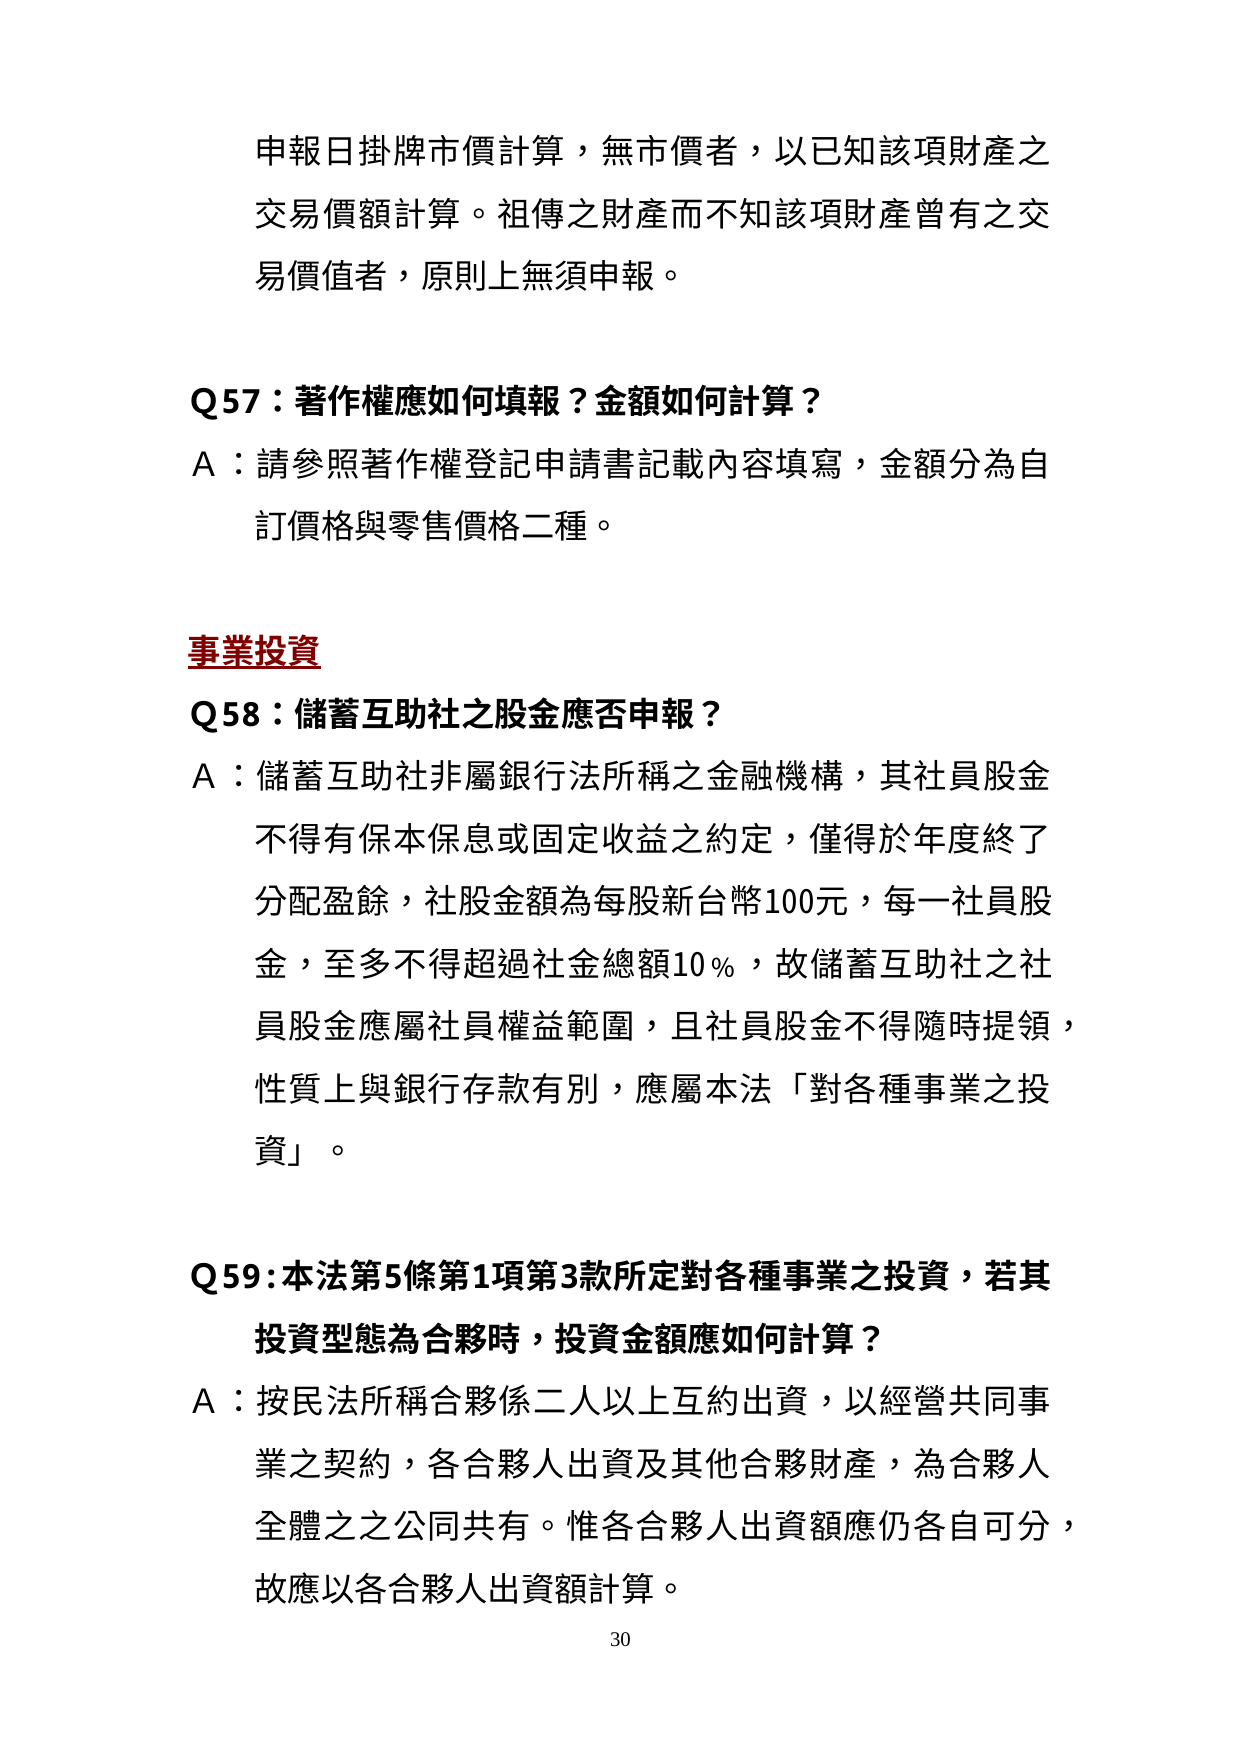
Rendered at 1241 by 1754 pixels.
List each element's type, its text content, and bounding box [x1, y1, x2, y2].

text Ｑ57：著作權應如何填報？金額如何計算？ [187, 358, 1053, 420]
text 事業投資 [187, 608, 1053, 670]
text Ａ：按民法所稱合夥係二人以上互約出資，以經營共同事業之契約，各合夥人出資及其他合夥財產，為合夥人全體之之公同共有。惟各合夥人出資額應仍各自可分，故應以各合夥人出資額計算。 [187, 1358, 1053, 1608]
text Ａ：儲蓄互助社非屬銀行法所稱之金融機構，其社員股金不得有保本保息或固定收益之約定，僅得於年度終了分配盈餘，社股金額為每股新台幣100元，每一社員股金，至多不得超過社金總額10﹪，故儲蓄互助社之社員股金應屬社員權益範圍，且社員股金不得隨時提領，性質上與銀行存款有別，應屬本法「對各種事業之投資」。 [187, 733, 1053, 1170]
text Ｑ59:本法第5條第1項第3款所定對各種事業之投資，若其投資型態為合夥時，投資金額應如何計算？ [187, 1233, 1053, 1358]
text Ｑ58：儲蓄互助社之股金應否申報？ [187, 670, 1053, 733]
text Ａ：請參照著作權登記申請書記載內容填寫，金額分為自訂價格與零售價格二種。 [187, 420, 1053, 545]
text 申報日掛牌市價計算，無市價者，以已知該項財產之交易價額計算。祖傳之財產而不知該項財產曾有之交易價值者，原則上無須申報。 [187, 108, 1053, 295]
